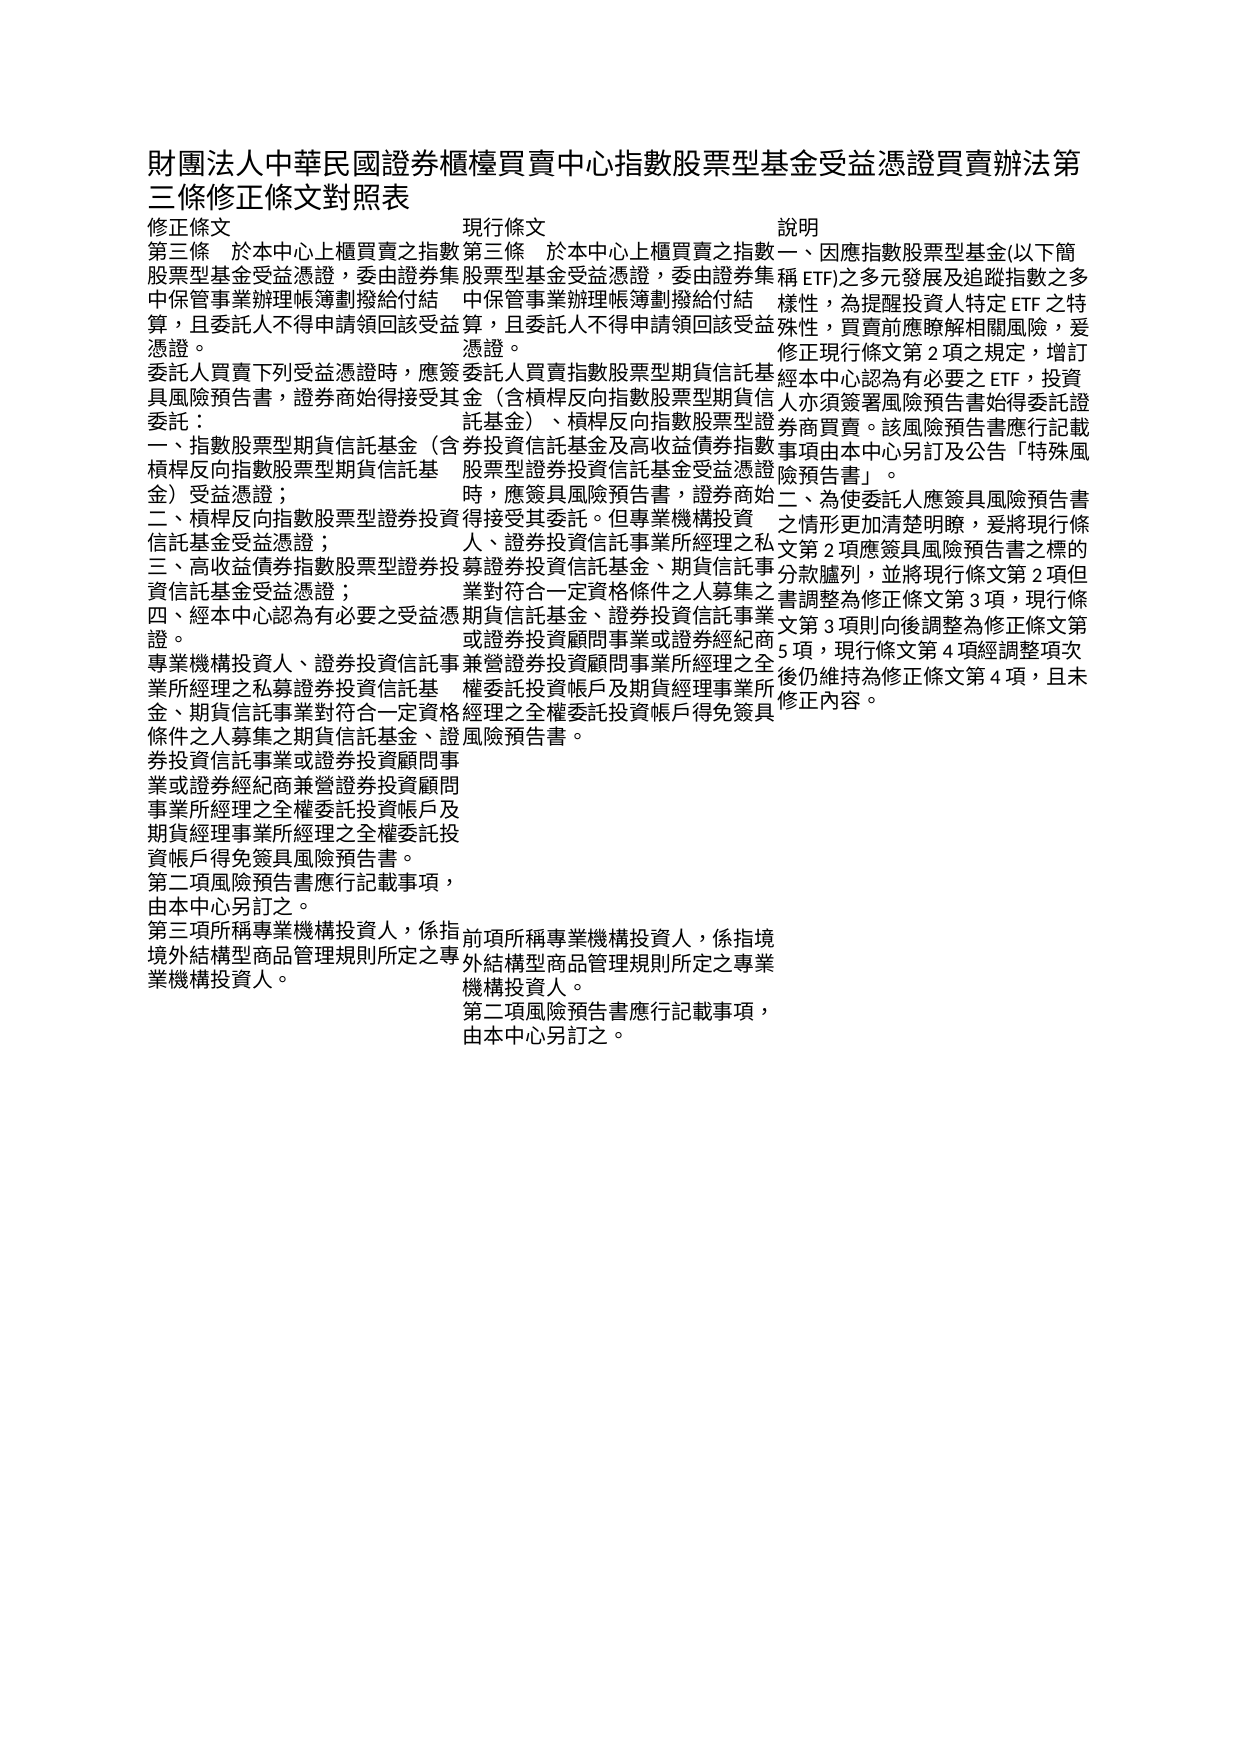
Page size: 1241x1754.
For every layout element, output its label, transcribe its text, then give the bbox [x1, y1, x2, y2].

text 財團法人中華民國證券櫃檯買賣中心指數股票型基金受益憑證買賣辦法第三條修正條文對照表 [148, 148, 1092, 216]
table_header 說明 [778, 216, 1092, 240]
table_cell 一、因應指數股票型基金(以下簡稱ETF)之多元發展及追蹤指數之多樣性，為提醒投資人特定ETF之特殊性，買賣前應瞭解相關風險，爰修正現行條文第2項之規定，增訂經本中心認為有必要之ETF，投資人亦須簽署風險預告書始得委託證券商買賣。該風險預告書應行記載事項由本中心另訂及公告「特殊風險預告書」。 二、為使委託人應簽具風險預告書之情形更加清楚明瞭，爰將現行條文第2項應簽具風險預告書之標的分款臚列，並將現行條文第2項但書調整為修正條文第3項，現行條文第3項則向後調整為修正條文第5項，現行條文第4項經調整項次後仍維持為修正條文第4項，且未修正內容。 [778, 240, 1092, 1049]
table_header 現行條文 [463, 216, 777, 240]
table_header 修正條文 [148, 216, 463, 240]
table_cell 第三條 於本中心上櫃買賣之指數股票型基金受益憑證，委由證券集中保管事業辦理帳簿劃撥給付結算，且委託人不得申請領回該受益憑證。 委託人買賣指數股票型期貨信託基金（含槓桿反向指數股票型期貨信託基金）、槓桿反向指數股票型證券投資信託基金及高收益債券指數股票型證券投資信託基金受益憑證時，應簽具風險預告書，證券商始得接受其委託。但專業機構投資人、證券投資信託事業所經理之私募證券投資信託基金、期貨信託事業對符合一定資格條件之人募集之期貨信託基金、證券投資信託事業或證券投資顧問事業或證券經紀商兼營證券投資顧問事業所經理之全權委託投資帳戶及期貨經理事業所經理之全權委託投資帳戶得免簽具風險預告書。 前項所稱專業機構投資人，係指境外結構型商品管理規則所定之專業機構投資人。 第二項風險預告書應行記載事項，由本中心另訂之。 [463, 240, 777, 1049]
table_cell 第三條 於本中心上櫃買賣之指數股票型基金受益憑證，委由證券集中保管事業辦理帳簿劃撥給付結算，且委託人不得申請領回該受益憑證。 委託人買賣下列受益憑證時，應簽具風險預告書，證券商始得接受其委託： 一、指數股票型期貨信託基金（含槓桿反向指數股票型期貨信託基金）受益憑證； 二、槓桿反向指數股票型證券投資信託基金受益憑證； 三、高收益債券指數股票型證券投資信託基金受益憑證； 四、經本中心認為有必要之受益憑證。 專業機構投資人、證券投資信託事業所經理之私募證券投資信託基金、期貨信託事業對符合一定資格條件之人募集之期貨信託基金、證券投資信託事業或證券投資顧問事業或證券經紀商兼營證券投資顧問事業所經理之全權委託投資帳戶及期貨經理事業所經理之全權委託投資帳戶得免簽具風險預告書。 第二項風險預告書應行記載事項，由本中心另訂之。 第三項所稱專業機構投資人，係指境外結構型商品管理規則所定之專業機構投資人。 [148, 240, 463, 1049]
